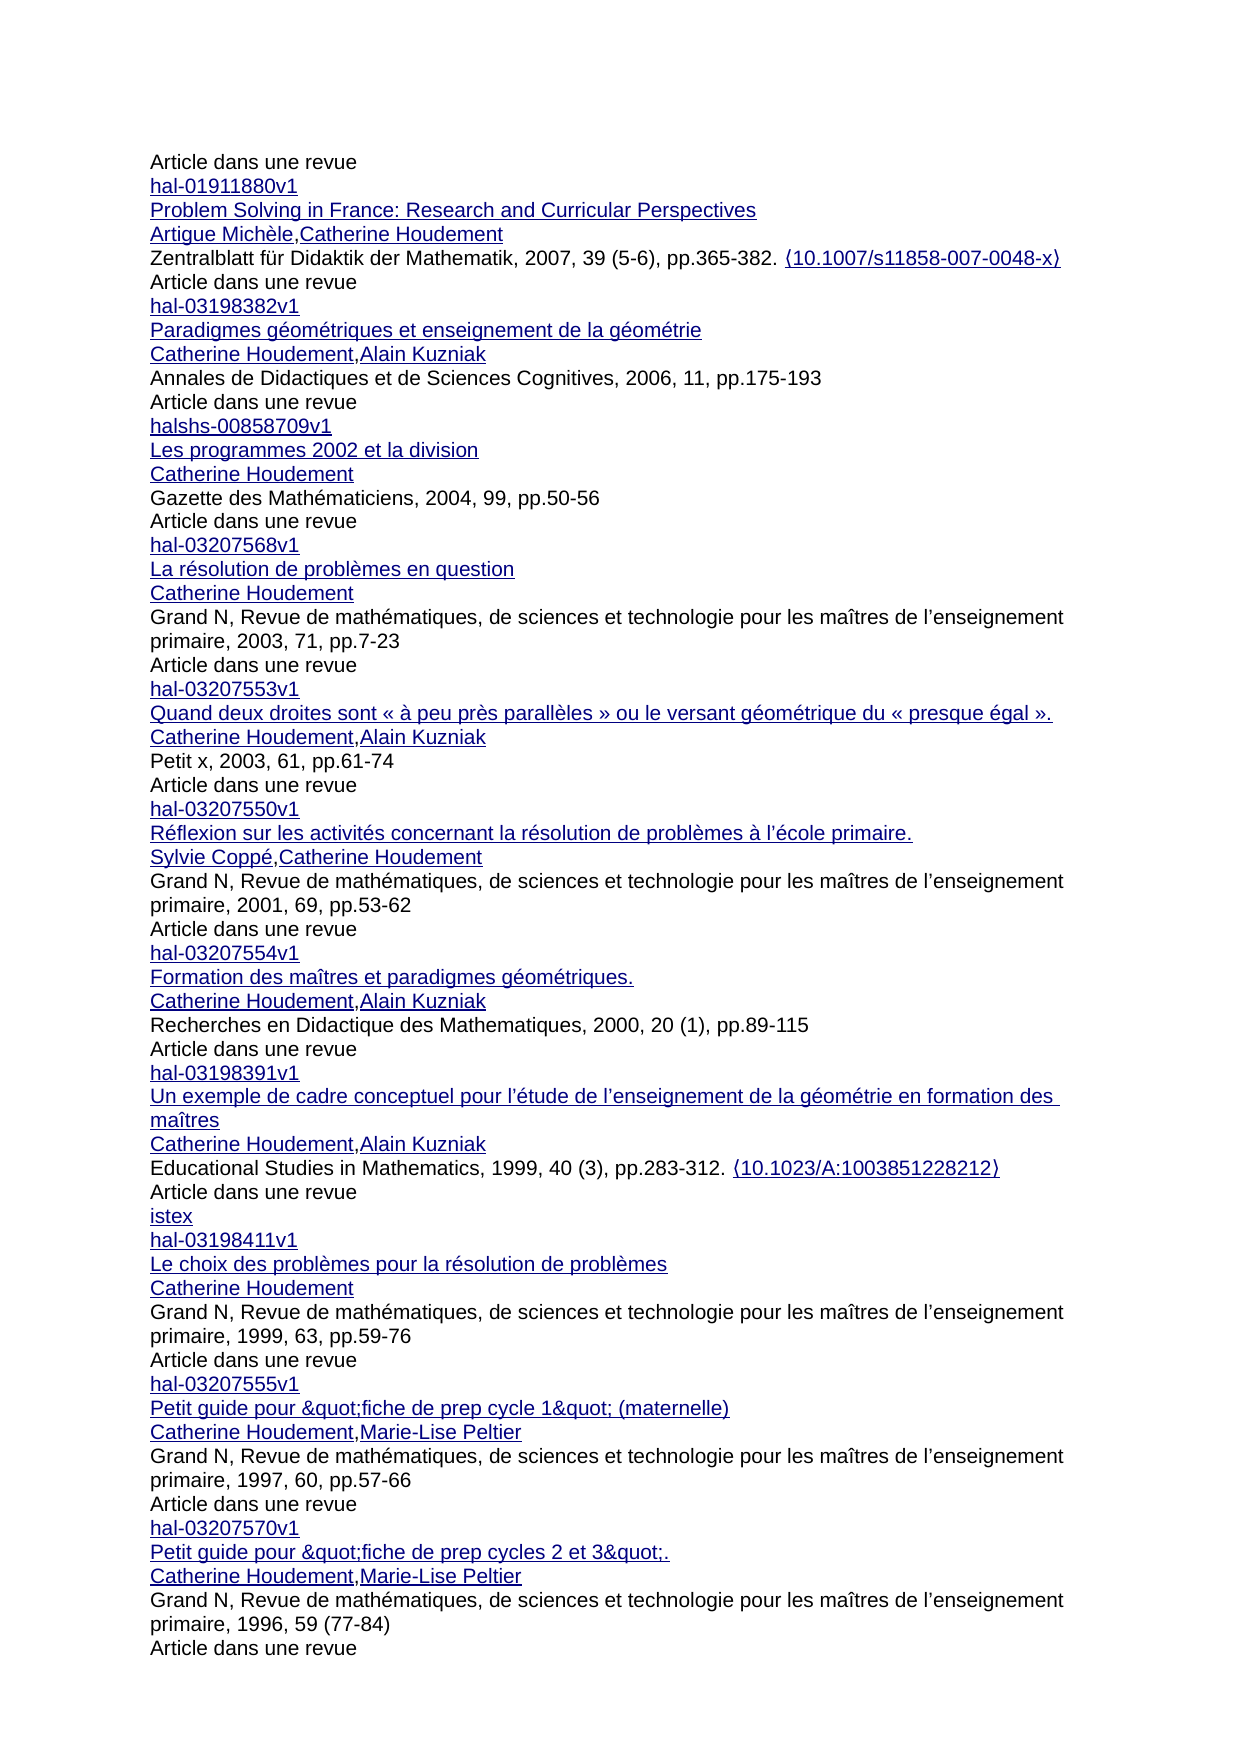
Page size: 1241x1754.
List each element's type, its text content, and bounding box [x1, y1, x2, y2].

table_cell Problem Solving in France: Research and Curricular Perspectives Artigue Michèle,Catherine Houdement Zentralblatt für Didaktik der Mathematik, 2007, 39 (5-6), pp.365-382. ⟨10.1007/s11858-007-0048-x⟩ Article dans une revue hal-03198382v1 [150, 198, 1090, 318]
table_cell Réflexion sur les activités concernant la résolution de problèmes à l’école primaire. Sylvie Coppé,Catherine Houdement Grand N, Revue de mathématiques, de sciences et technologie pour les maîtres de l’enseignement primaire, 2001, 69, pp.53-62 Article dans une revue hal-03207554v1 [150, 821, 1090, 964]
table_cell Le choix des problèmes pour la résolution de problèmes Catherine Houdement Grand N, Revue de mathématiques, de sciences et technologie pour les maîtres de l’enseignement primaire, 1999, 63, pp.59-76 Article dans une revue hal-03207555v1 [150, 1252, 1090, 1396]
table_cell Petit guide pour &quot;fiche de prep cycles 2 et 3&quot;. Catherine Houdement,Marie-Lise Peltier Grand N, Revue de mathématiques, de sciences et technologie pour les maîtres de l’enseignement primaire, 1996, 59 (77-84) Article dans une revue [150, 1540, 1090, 1659]
table_cell Quand deux droites sont « à peu près parallèles » ou le versant géométrique du « presque égal ». Catherine Houdement,Alain Kuzniak Petit x, 2003, 61, pp.61-74 Article dans une revue hal-03207550v1 [150, 701, 1090, 821]
table_cell Les programmes 2002 et la division Catherine Houdement Gazette des Mathématiciens, 2004, 99, pp.50-56 Article dans une revue hal-03207568v1 [150, 438, 1090, 557]
table_cell Un exemple de cadre conceptuel pour l’étude de l’enseignement de la géométrie en formation des maîtres Catherine Houdement,Alain Kuzniak Educational Studies in Mathematics, 1999, 40 (3), pp.283-312. ⟨10.1023/A:1003851228212⟩ Article dans une revue istex hal-03198411v1 [150, 1084, 1090, 1252]
table_cell Formation des maîtres et paradigmes géométriques. Catherine Houdement,Alain Kuzniak Recherches en Didactique des Mathematiques, 2000, 20 (1), pp.89-115 Article dans une revue hal-03198391v1 [150, 965, 1090, 1084]
table_cell Article dans une revue hal-01911880v1 [150, 150, 1090, 198]
table_cell La résolution de problèmes en question Catherine Houdement Grand N, Revue de mathématiques, de sciences et technologie pour les maîtres de l’enseignement primaire, 2003, 71, pp.7-23 Article dans une revue hal-03207553v1 [150, 557, 1090, 701]
table_cell Paradigmes géométriques et enseignement de la géométrie Catherine Houdement,Alain Kuzniak Annales de Didactiques et de Sciences Cognitives, 2006, 11, pp.175-193 Article dans une revue halshs-00858709v1 [150, 318, 1090, 437]
table_cell Petit guide pour &quot;fiche de prep cycle 1&quot; (maternelle) Catherine Houdement,Marie-Lise Peltier Grand N, Revue de mathématiques, de sciences et technologie pour les maîtres de l’enseignement primaire, 1997, 60, pp.57-66 Article dans une revue hal-03207570v1 [150, 1396, 1090, 1539]
